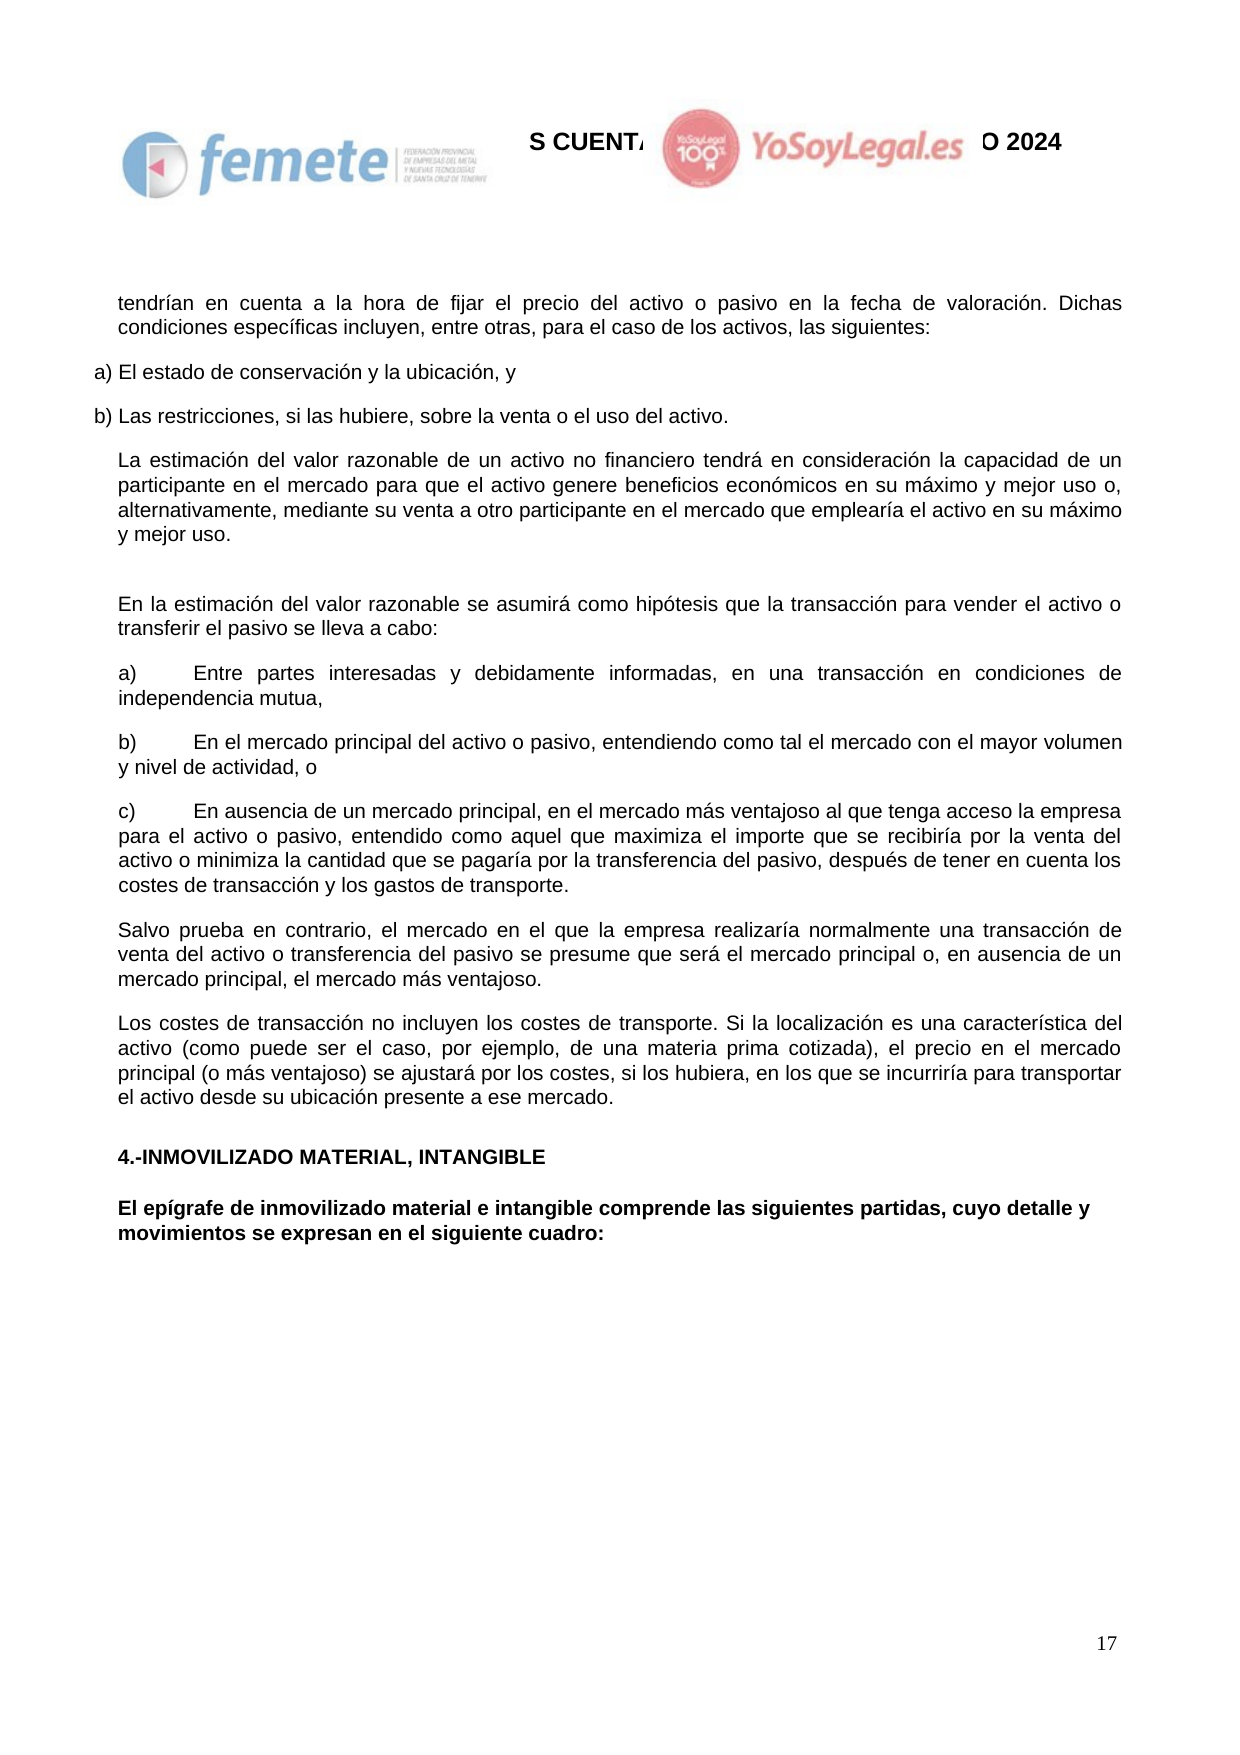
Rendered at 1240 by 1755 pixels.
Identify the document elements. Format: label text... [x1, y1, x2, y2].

text El epígrafe de inmovilizado material e intangible comprende las siguientes partidas, cuyo detalle y movimientos se expresan en el siguiente cuadro: [118, 1196, 1128, 1244]
text La estimación del valor razonable de un activo no financiero tendrá en consideración la capacidad de un participante en el mercado para que el activo genere beneficios económicos en su máximo y mejor uso o, alternativamente, mediante su venta a otro participante en el mercado que emplearía el activo en su máximo y mejor uso. [118, 448, 1123, 546]
text En la estimación del valor razonable se asumirá como hipótesis que la transacción para vender el activo o transferir el pasivo se lleva a cabo: [118, 592, 1123, 640]
text Salvo prueba en contrario, el mercado en el que la empresa realizaría normalmente una transacción de venta del activo o transferencia del pasivo se presume que será el mercado principal o, en ausencia de un mercado principal, el mercado más ventajoso. [118, 917, 1123, 991]
text Los costes de transacción no incluyen los costes de transporte. Si la localización es una característica del activo (como puede ser el caso, por ejemplo, de una materia prima cotizada), el precio en el mercado principal (o más ventajoso) se ajustará por los costes, si los hubiera, en los que se incurriría para transportar el activo desde su ubicación presente a ese mercado. [118, 1011, 1123, 1109]
list En el mercado principal del activo o pasivo, entendiendo como tal el mercado con el mayor volumen y nivel de actividad, o [118, 730, 1123, 778]
list El estado de conservación y la ubicación, y [94, 360, 1123, 384]
list En ausencia de un mercado principal, en el mercado más ventajoso al que tenga acceso la empresa para el activo o pasivo, entendido como aquel que maximiza el importe que se recibiría por la venta del activo o minimiza la cantidad que se pagaría por la transferencia del pasivo, después de tener en cuenta los costes de transacción y los gastos de transporte. [118, 799, 1123, 897]
list Entre partes interesadas y debidamente informadas, en una transacción en condiciones de independencia mutua, [118, 661, 1123, 709]
subtitle 4.-INMOVILIZADO MATERIAL, INTANGIBLE [118, 1145, 1128, 1169]
text tendrían en cuenta a la hora de fijar el precio del activo o pasivo en la fecha de valoración. Dichas condiciones específicas incluyen, entre otras, para el caso de los activos, las siguientes: [118, 291, 1123, 339]
list Las restricciones, si las hubiere, sobre la venta o el uso del activo. [94, 404, 1123, 428]
